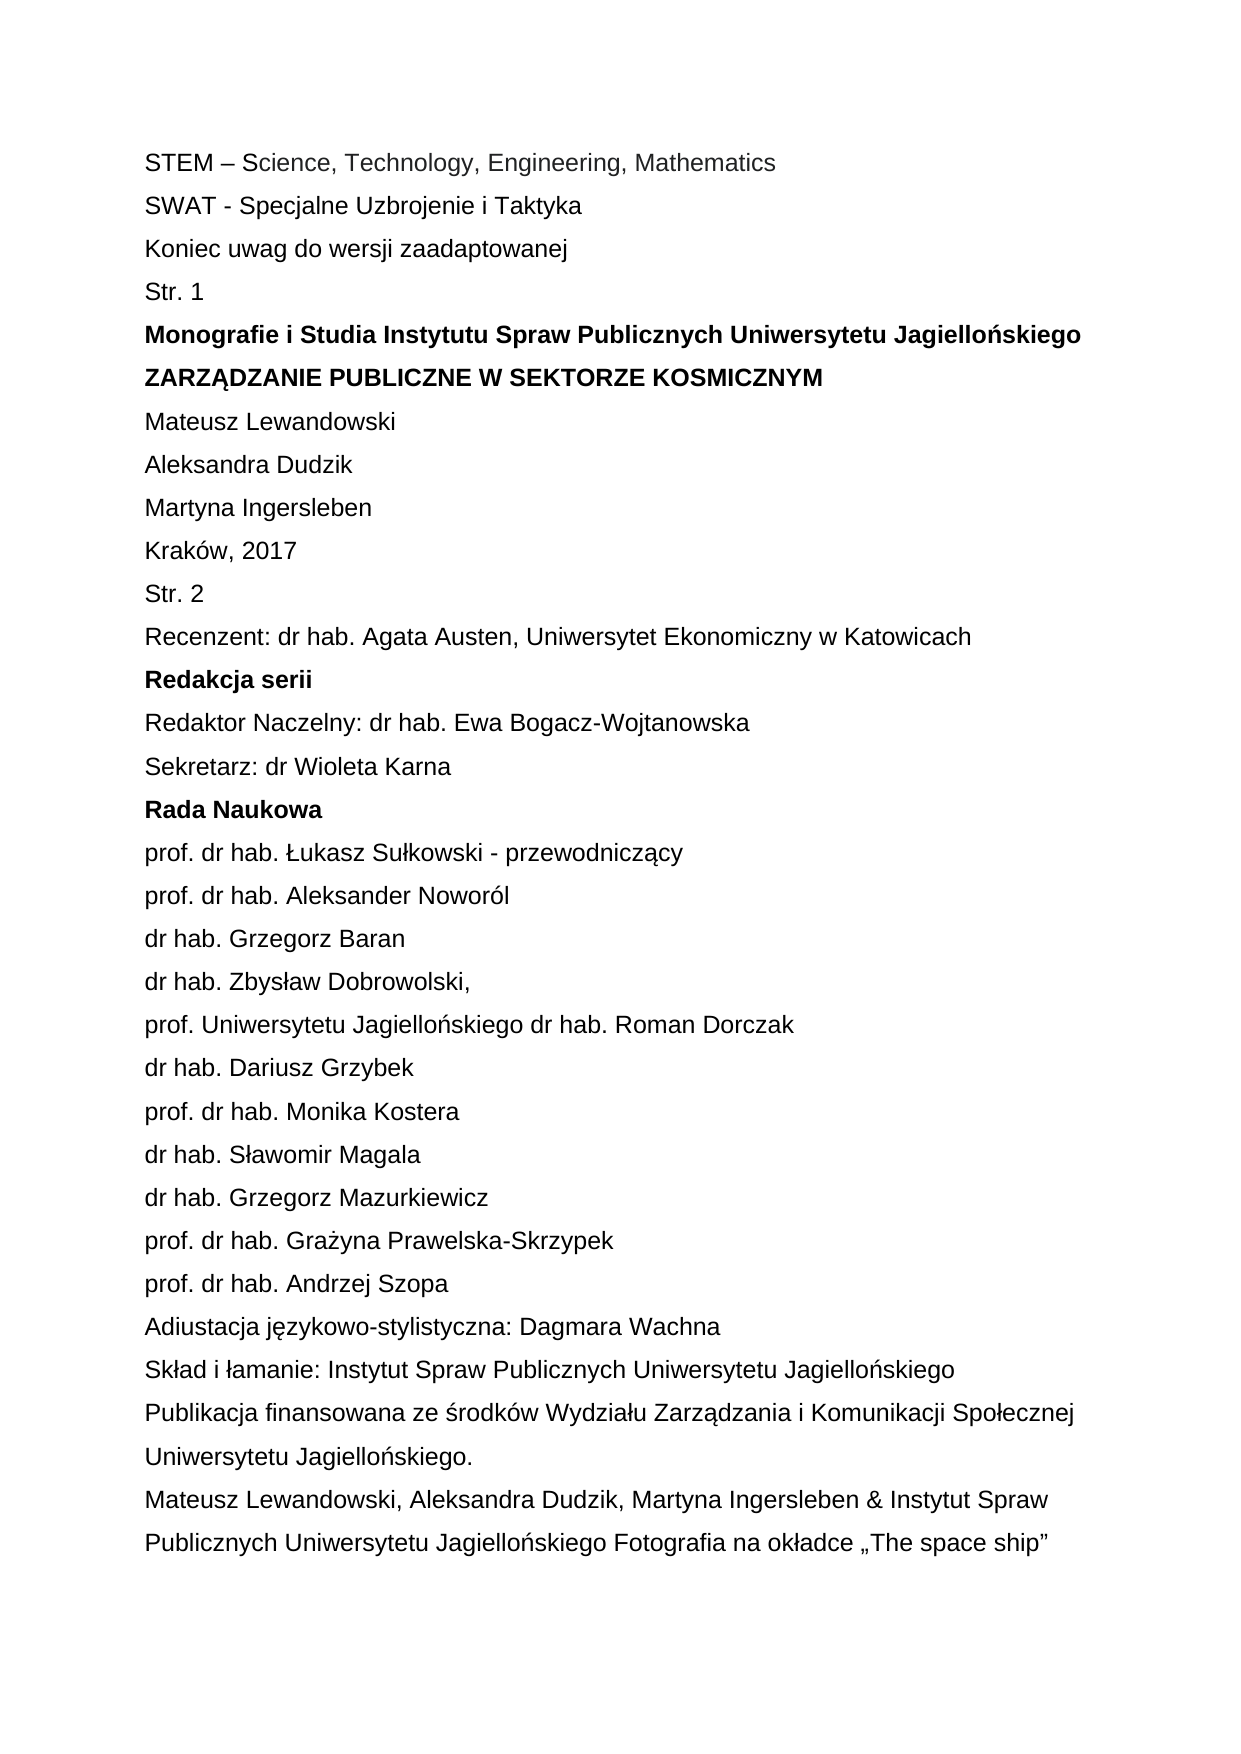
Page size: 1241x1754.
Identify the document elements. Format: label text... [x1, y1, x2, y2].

text Mateusz Lewandowski, Aleksandra Dudzik, Martyna Ingersleben & Instytut Spraw Publicznych Uniwersytetu Jagiellońskiego Fotografia na okładce „The space ship” [144, 1484, 1096, 1556]
text SWAT - Specjalne Uzbrojenie i Taktyka [144, 191, 1096, 219]
text Aleksandra Dudzik [144, 449, 1096, 478]
text Str. 2 [144, 579, 1096, 608]
text prof. dr hab. Andrzej Szopa [144, 1269, 1096, 1298]
text prof. dr hab. Monika Kostera [144, 1096, 1096, 1125]
text Recenzent: dr hab. Agata Austen, Uniwersytet Ekonomiczny w Katowicach [144, 622, 1096, 651]
subtitle ZARZĄDZANIE PUBLICZNE W SEKTORZE KOSMICZNYM [144, 363, 1096, 392]
text Str. 1 [144, 277, 1096, 306]
text Redaktor Naczelny: dr hab. Ewa Bogacz-Wojtanowska [144, 708, 1096, 737]
text Koniec uwag do wersji zaadaptowanej [144, 234, 1096, 263]
text Sekretarz: dr Wioleta Karna [144, 751, 1096, 780]
text Monografie i Studia Instytutu Spraw Publicznych Uniwersytetu Jagiellońskiego [144, 320, 1096, 349]
text prof. dr hab. Łukasz Sułkowski - przewodniczący [144, 838, 1096, 866]
text dr hab. Dariusz Grzybek [144, 1053, 1096, 1082]
text Publikacja finansowana ze środków Wydziału Zarządzania i Komunikacji Społecznej Uniwersytetu Jagiellońskiego. [144, 1398, 1096, 1470]
text dr hab. Sławomir Magala [144, 1139, 1096, 1168]
text prof. dr hab. Grażyna Prawelska-Skrzypek [144, 1226, 1096, 1254]
text Redakcja serii [144, 665, 1096, 694]
text Skład i łamanie: Instytut Spraw Publicznych Uniwersytetu Jagiellońskiego [144, 1355, 1096, 1384]
text STEM – Science, Technology, Engineering, Mathematics [144, 148, 1096, 176]
text Kraków, 2017 [144, 536, 1096, 564]
text dr hab. Grzegorz Baran [144, 924, 1096, 953]
text dr hab. Grzegorz Mazurkiewicz [144, 1183, 1096, 1211]
text Adiustacja językowo-stylistyczna: Dagmara Wachna [144, 1312, 1096, 1341]
text prof. dr hab. Aleksander Noworól [144, 881, 1096, 909]
text Martyna Ingersleben [144, 493, 1096, 521]
text dr hab. Zbysław Dobrowolski, [144, 967, 1096, 996]
text prof. Uniwersytetu Jagiellońskiego dr hab. Roman Dorczak [144, 1010, 1096, 1039]
text Mateusz Lewandowski [144, 406, 1096, 435]
text Rada Naukowa [144, 794, 1096, 823]
